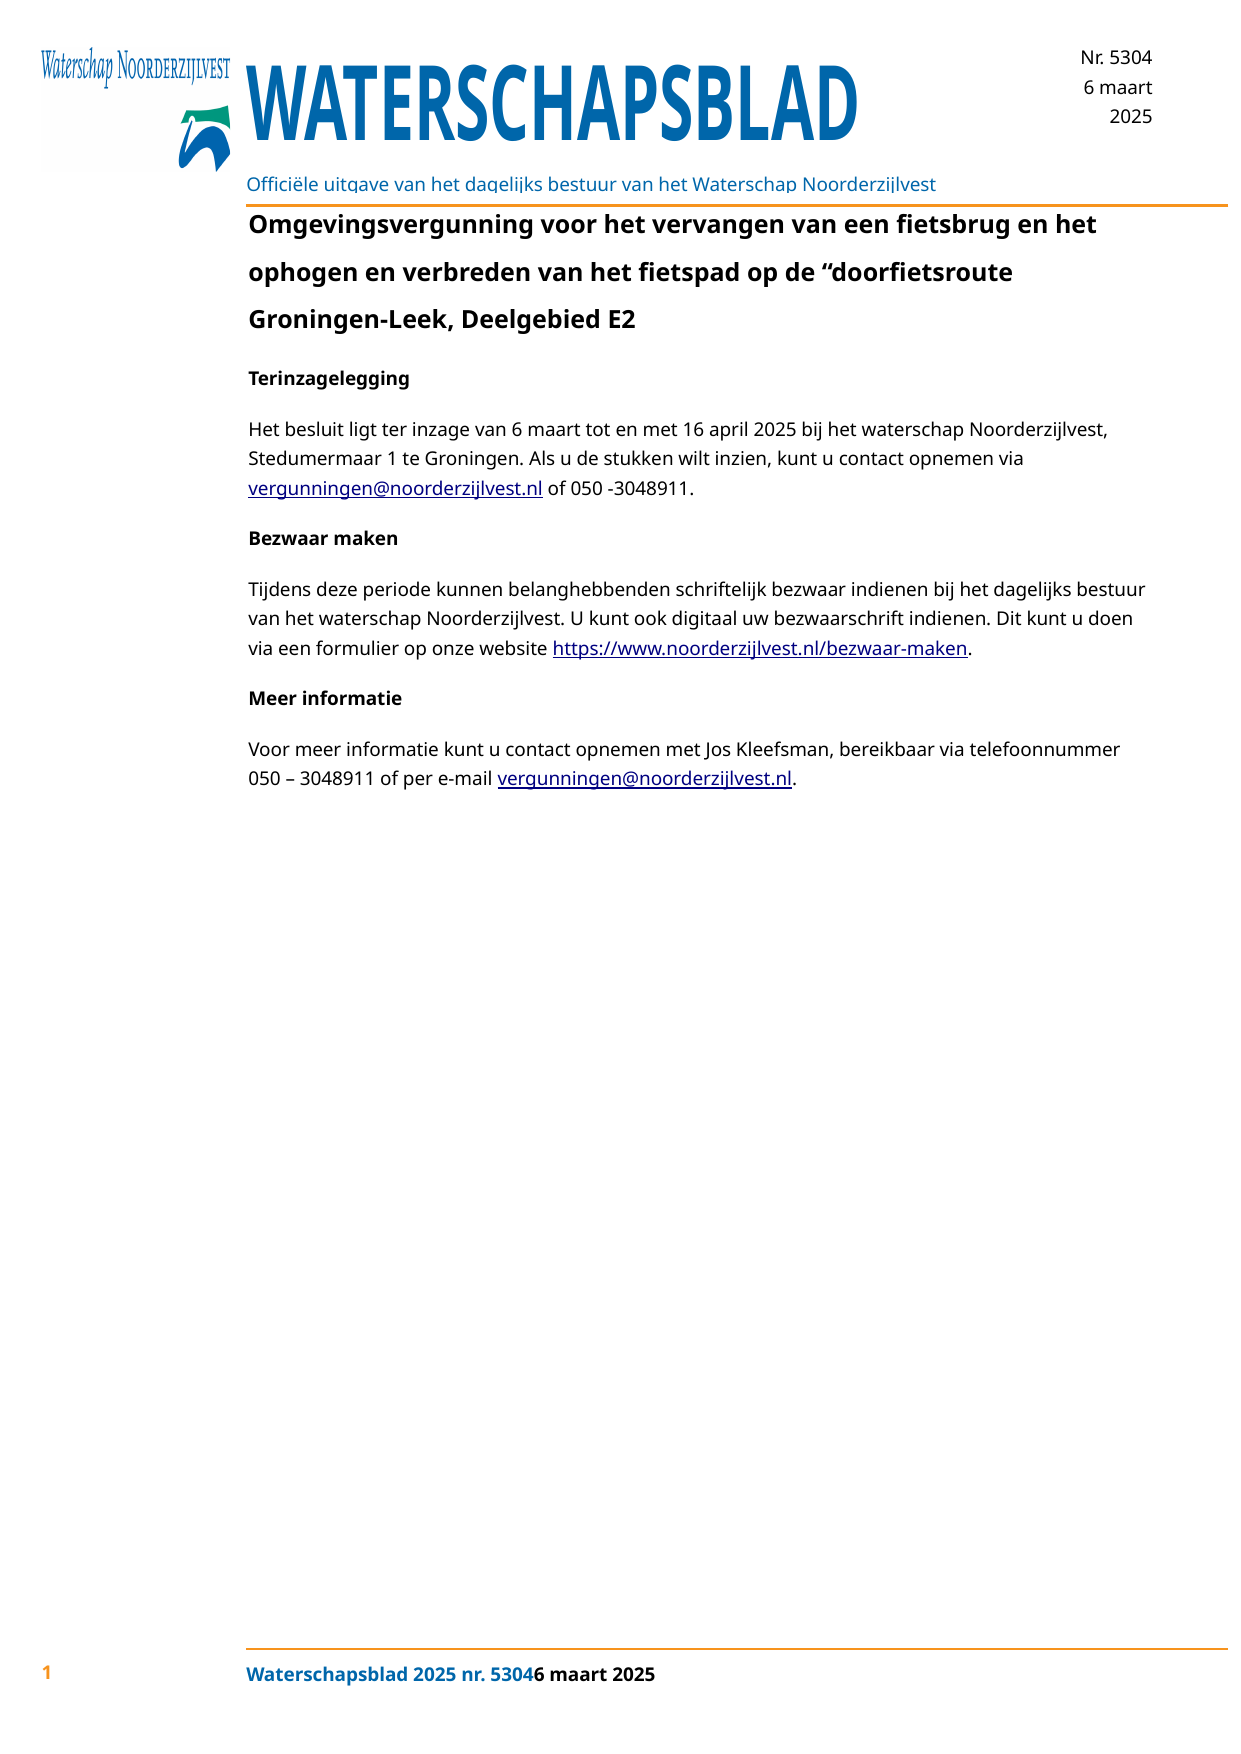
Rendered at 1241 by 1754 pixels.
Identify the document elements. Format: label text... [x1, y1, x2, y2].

text Tijdens deze periode kunnen belanghebbenden schriftelijk bezwaar indienen bij het dagelijks bestuur van het waterschap Noorderzijlvest. U kunt ook digitaal uw bezwaarschrift indienen. Dit kunt u doen via een formulier op onze website https://www.noorderzijlvest.nl/bezwaar-maken. [248, 576, 1152, 661]
text Omgevingsvergunning voor het vervangen van een fietsbrug en het ophogen en verbreden van het fietspad op de “doorfietsroute Groningen-Leek, Deelgebied E2 [248, 207, 1152, 336]
text Voor meer informatie kunt u contact opnemen met Jos Kleefsman, bereikbaar via telefoonnummer 050 – 3048911 of per e-mail vergunningen@noorderzijlvest.nl. [248, 736, 1152, 791]
text Terinzagelegging [248, 366, 1152, 391]
text Bezwaar maken [248, 526, 1152, 551]
text Meer informatie [248, 686, 1152, 711]
text Het besluit ligt ter inzage van 6 maart tot en met 16 april 2025 bij het waterschap Noorderzijlvest, Stedumermaar 1 te Groningen. Als u de stukken wilt inzien, kunt u contact opnemen via vergunningen@noorderzijlvest.nl of 050 -3048911. [248, 416, 1152, 501]
picture [41, 47, 231, 172]
